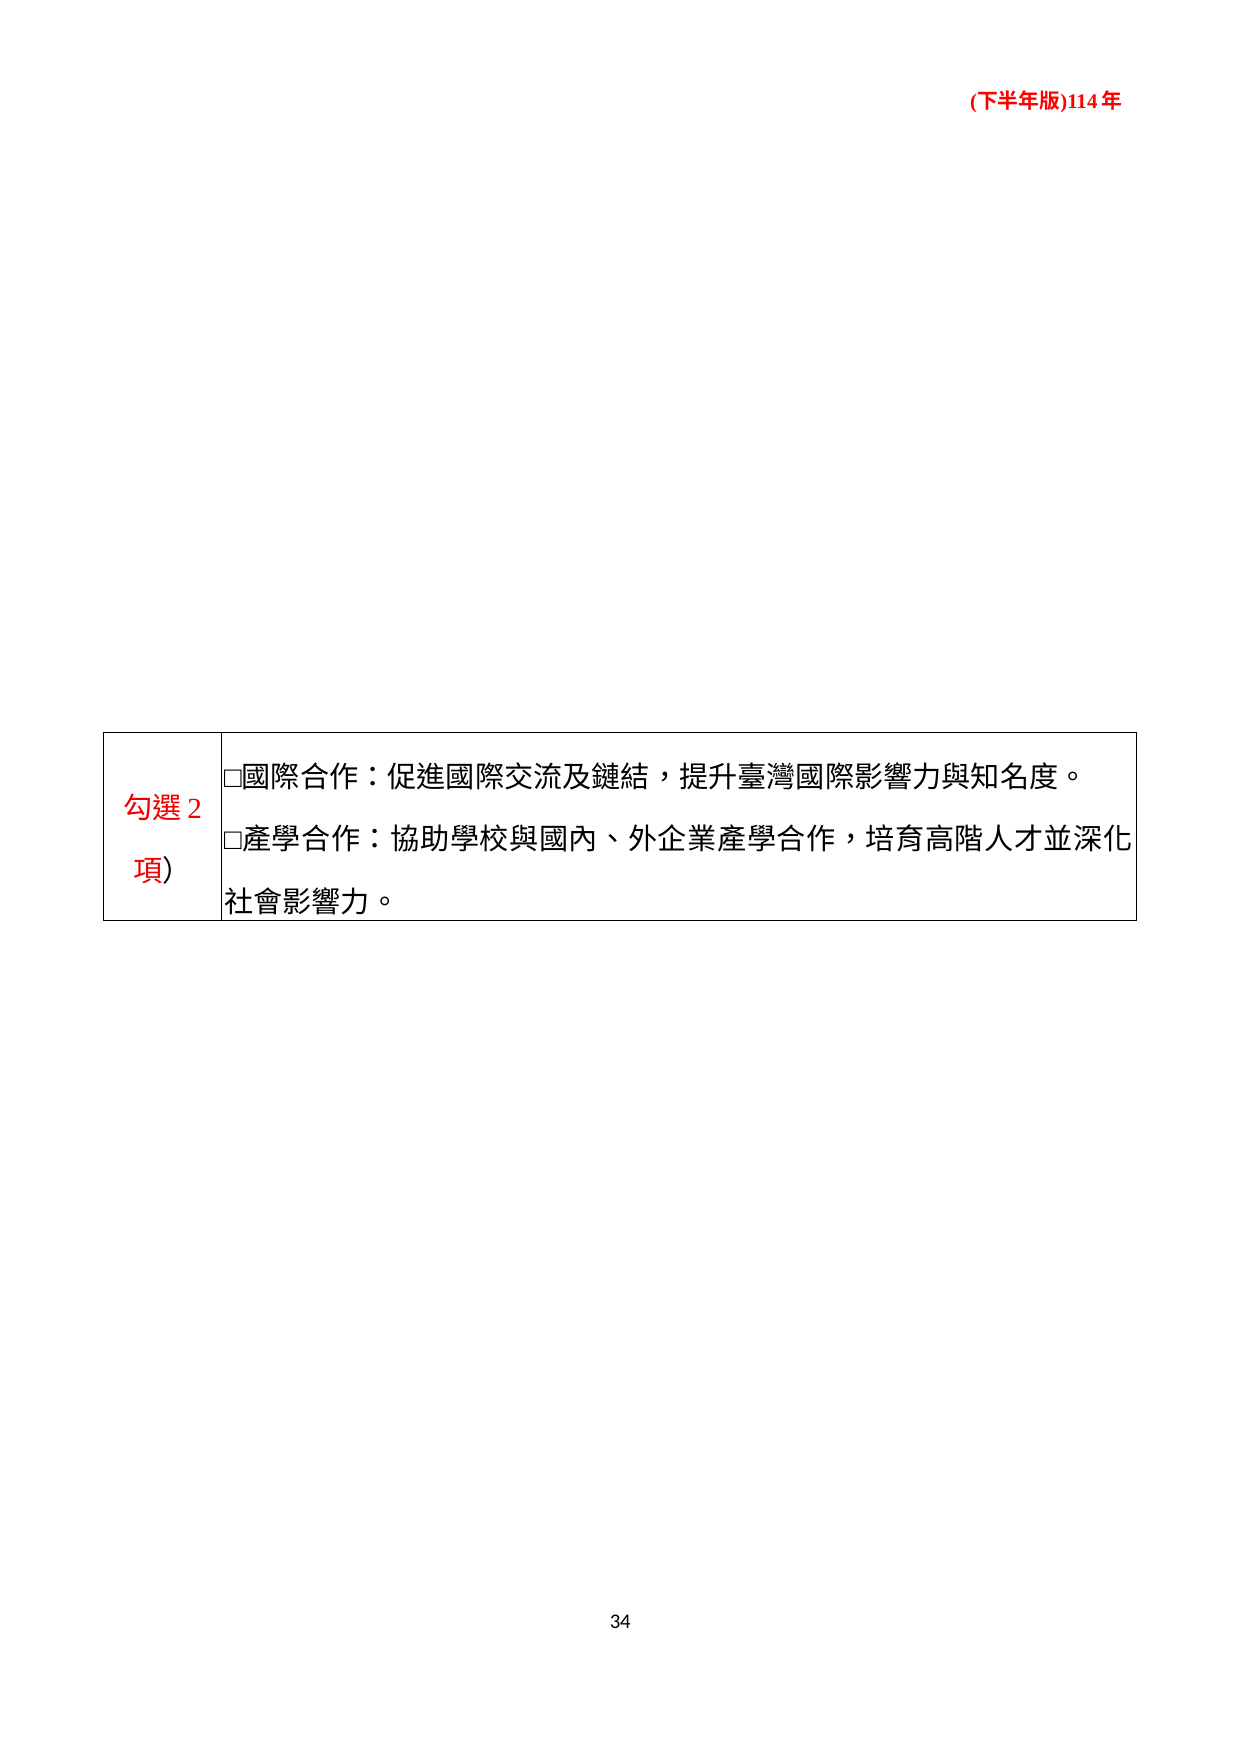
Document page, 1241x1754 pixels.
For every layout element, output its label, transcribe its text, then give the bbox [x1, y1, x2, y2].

table_cell 勾選2項） [104, 733, 221, 920]
table_cell □國際合作：促進國際交流及鏈結，提升臺灣國際影響力與知名度。 □產學合作：協助學校與國內、外企業產學合作，培育高階人才並深化社會影響力。 [222, 733, 1136, 920]
